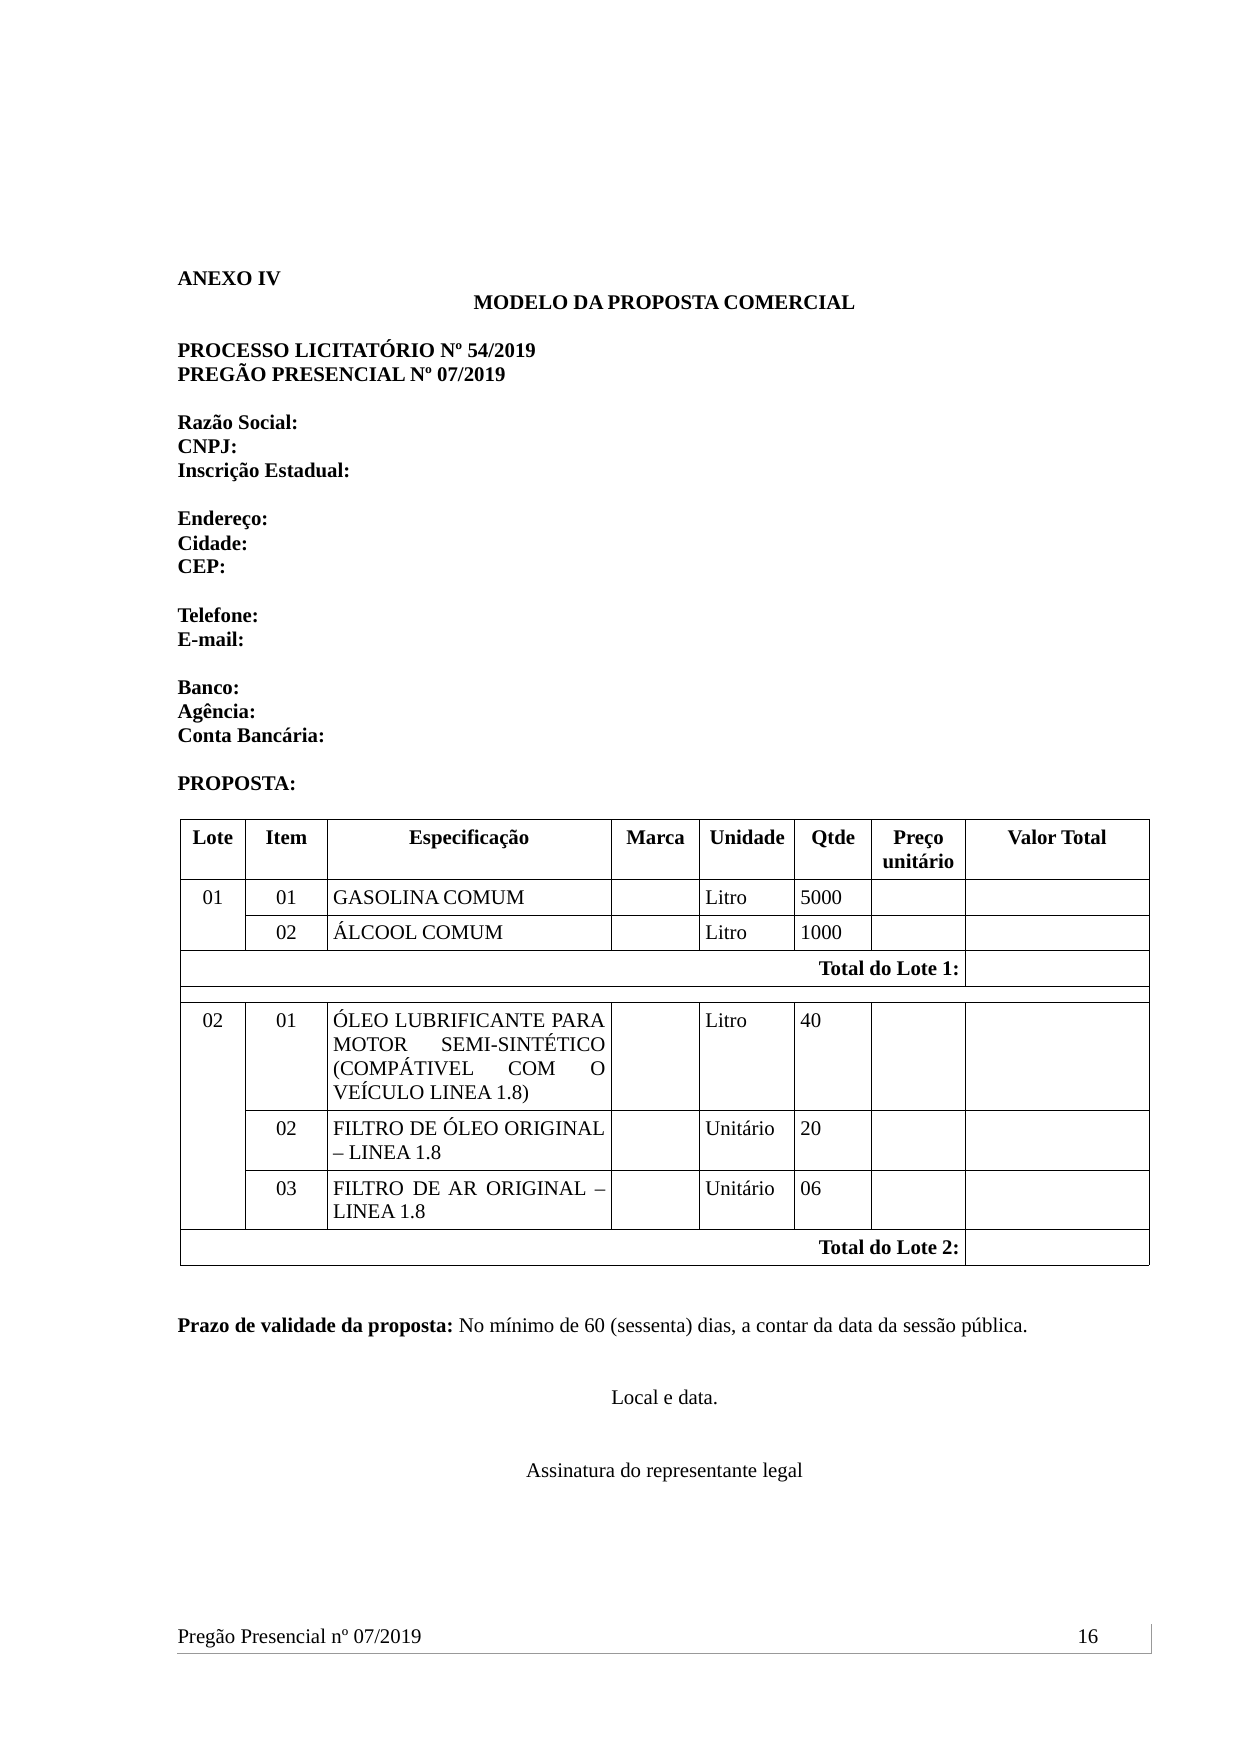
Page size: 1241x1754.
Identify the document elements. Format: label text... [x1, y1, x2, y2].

table_cell [181, 987, 1149, 1002]
text Banco: [177, 675, 1152, 699]
table_header Especificação [328, 820, 611, 879]
table_cell 01 [246, 1003, 327, 1110]
table_cell [872, 1111, 965, 1169]
text Cidade: [177, 530, 1152, 554]
table_cell 1000 [795, 916, 871, 950]
table_cell 02 [181, 1003, 245, 1229]
text Conta Bancária: [177, 723, 1152, 747]
table_cell [612, 916, 699, 950]
text E-mail: [177, 627, 1152, 651]
table_header Marca [612, 820, 699, 879]
table_cell [612, 1003, 699, 1110]
table_cell Total do Lote 2: [181, 1230, 965, 1265]
table_cell GASOLINA COMUM [328, 880, 611, 914]
table_cell 02 [246, 916, 327, 950]
table_cell 06 [795, 1171, 871, 1229]
table_header Unidade [700, 820, 794, 879]
table_cell [966, 1003, 1149, 1110]
text ANEXO IV [177, 266, 1152, 290]
table_cell [966, 1111, 1149, 1169]
table_cell [966, 880, 1149, 914]
table_cell [966, 1171, 1149, 1229]
text PROPOSTA: [177, 771, 1152, 795]
table_header Lote [181, 820, 245, 879]
table_cell FILTRO DE AR ORIGINAL – LINEA 1.8 [328, 1171, 611, 1229]
text Telefone: [177, 603, 1152, 627]
table_header Item [246, 820, 327, 879]
table_cell Unitário [700, 1171, 794, 1229]
table_cell [872, 880, 965, 914]
text Prazo de validade da proposta: No mínimo de 60 (sessenta) dias, a contar da data da sessão pública. [177, 1313, 1152, 1337]
table_cell [966, 1230, 1149, 1265]
text Inscrição Estadual: [177, 458, 1152, 482]
table_cell 20 [795, 1111, 871, 1169]
text Assinatura do representante legal [177, 1457, 1152, 1482]
text CNPJ: [177, 434, 1152, 458]
table_cell Litro [700, 880, 794, 914]
text Local e data. [177, 1385, 1152, 1409]
text Endereço: [177, 506, 1152, 530]
table_cell [966, 916, 1149, 950]
table_cell [612, 880, 699, 914]
table_cell [612, 1111, 699, 1169]
table_cell [966, 951, 1149, 986]
table_cell 01 [181, 880, 245, 950]
text PREGÃO PRESENCIAL Nº 07/2019 [177, 362, 1152, 386]
table_cell 03 [246, 1171, 327, 1229]
table_cell [872, 916, 965, 950]
table_cell 02 [246, 1111, 327, 1169]
table_cell Unitário [700, 1111, 794, 1169]
table_header Preço unitário [872, 820, 965, 879]
table_cell [872, 1003, 965, 1110]
table_cell Total do Lote 1: [181, 951, 965, 986]
table_cell [872, 1171, 965, 1229]
table_cell 5000 [795, 880, 871, 914]
table_cell [612, 1171, 699, 1229]
table_cell ÓLEO LUBRIFICANTE PARA MOTOR SEMI-SINTÉTICO (COMPÁTIVEL COM O VEÍCULO LINEA 1.8) [328, 1003, 611, 1110]
table_cell FILTRO DE ÓLEO ORIGINAL – LINEA 1.8 [328, 1111, 611, 1169]
text Razão Social: [177, 410, 1152, 434]
text MODELO DA PROPOSTA COMERCIAL [177, 290, 1152, 314]
table_header Valor Total [966, 820, 1149, 879]
text Agência: [177, 699, 1152, 723]
table_cell Litro [700, 916, 794, 950]
text CEP: [177, 554, 1152, 578]
table_cell ÁLCOOL COMUM [328, 916, 611, 950]
table_cell 01 [246, 880, 327, 914]
table_cell 40 [795, 1003, 871, 1110]
text PROCESSO LICITATÓRIO Nº 54/2019 [177, 338, 1152, 362]
table_cell Litro [700, 1003, 794, 1110]
table_header Qtde [795, 820, 871, 879]
